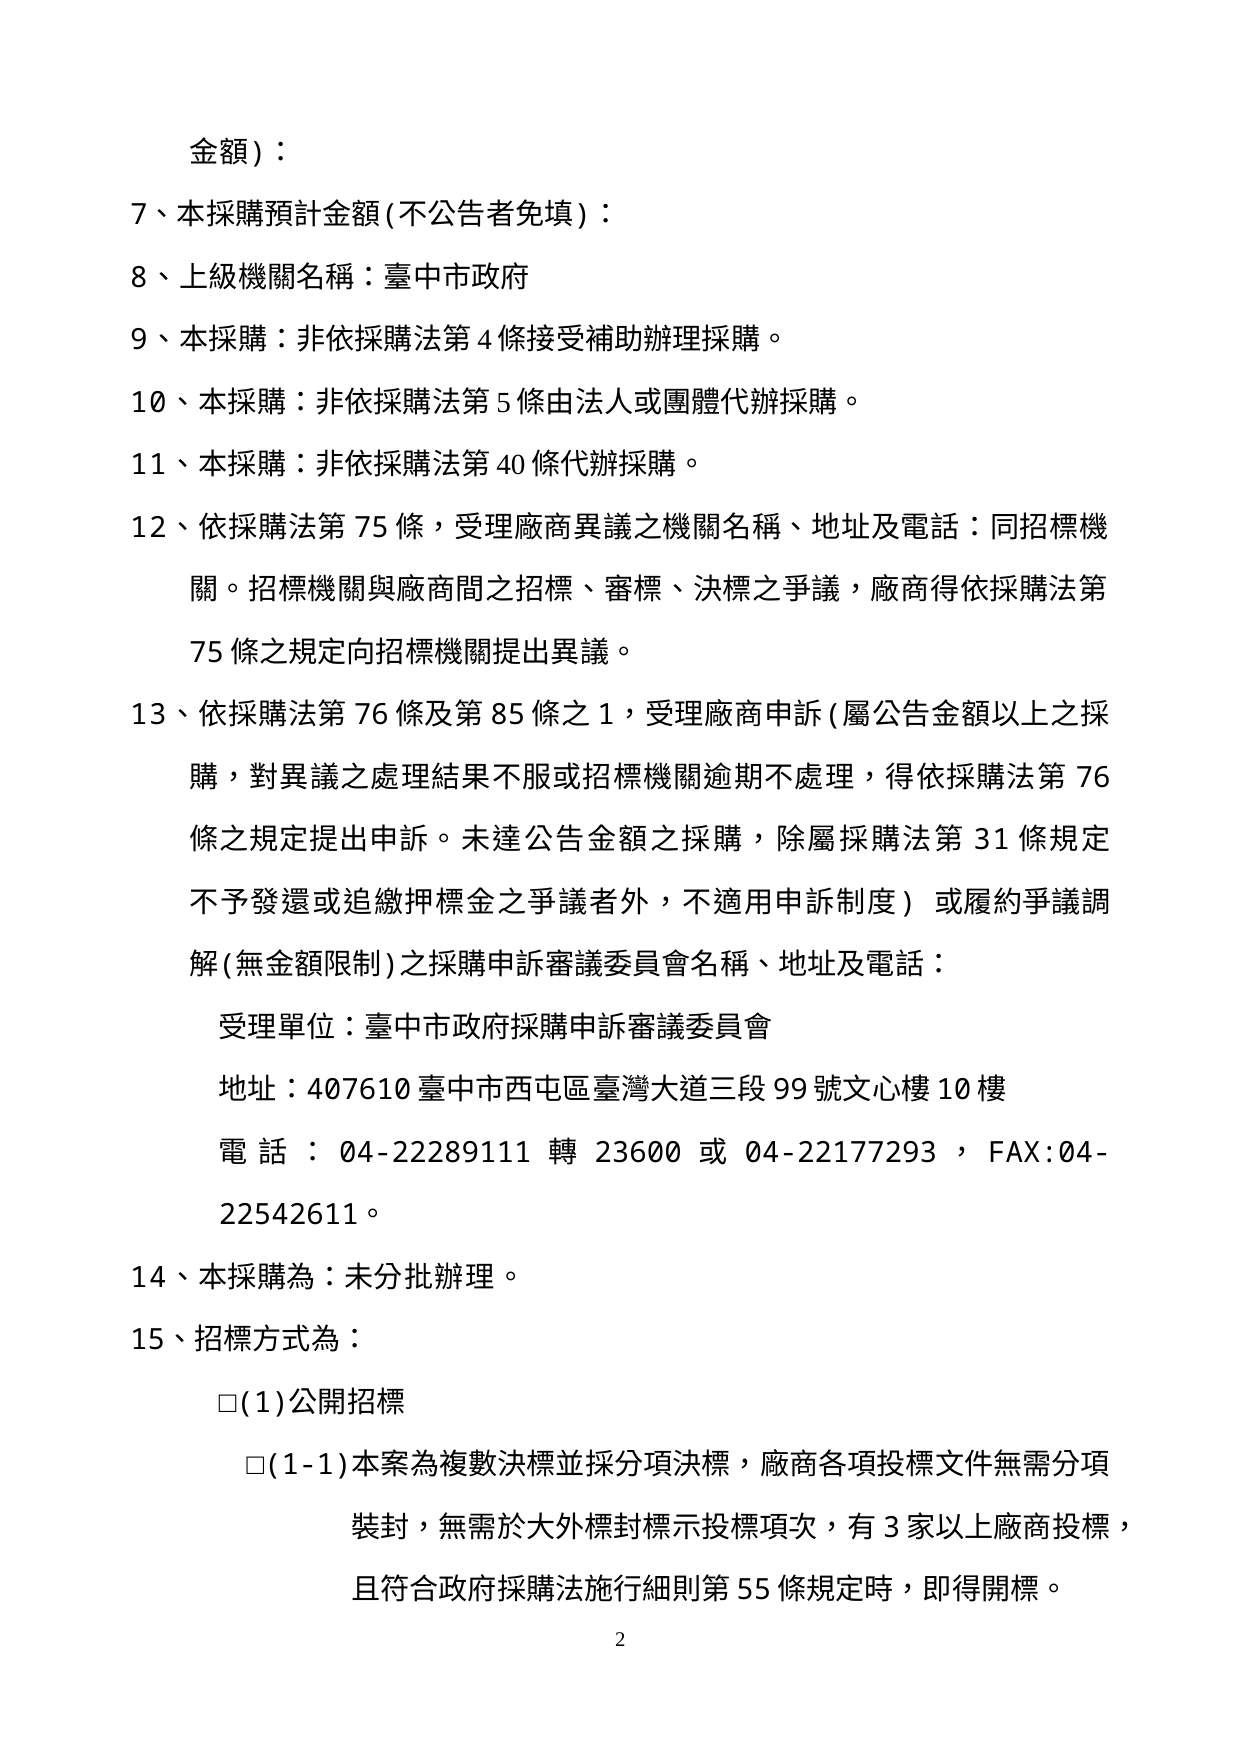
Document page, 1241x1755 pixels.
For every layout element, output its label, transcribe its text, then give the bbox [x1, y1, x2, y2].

list 招標方式為： [130, 1295, 1110, 1358]
list 本採購：非依採購法第5條由法人或團體代辦採購。 [130, 358, 1110, 420]
list 依採購法第76條及第85條之1，受理廠商申訴(屬公告金額以上之採購，對異議之處理結果不服或招標機關逾期不處理，得依採購法第76條之規定提出申訴。未達公告金額之採購，除屬採購法第31條規定不予發還或追繳押標金之爭議者外，不適用申訴制度) 或履約爭議調解(無金額限制)之採購申訴審議委員會名稱、地址及電話： [130, 670, 1110, 983]
list 本採購：非依採購法第40條代辦採購。 [130, 420, 1110, 483]
text 電話：04-22289111轉23600或04-22177293，FAX:04-22542611。 [218, 1108, 1110, 1233]
list 金額)： [130, 108, 1110, 170]
list 上級機關名稱：臺中市政府 [130, 233, 1110, 295]
list 本採購預計金額(不公告者免填)： [130, 170, 1110, 233]
text □(1-1)本案為複數決標並採分項決標，廠商各項投標文件無需分項裝封，無需於大外標封標示投標項次，有3家以上廠商投標，且符合政府採購法施行細則第55條規定時，即得開標。 [246, 1420, 1110, 1608]
text 地址：407610臺中市西屯區臺灣大道三段99號文心樓10樓 [218, 1045, 1110, 1108]
text 受理單位：臺中市政府採購申訴審議委員會 [218, 983, 1110, 1045]
list 依採購法第75條，受理廠商異議之機關名稱、地址及電話：同招標機關。招標機關與廠商間之招標、審標、決標之爭議，廠商得依採購法第75條之規定向招標機關提出異議。 [130, 483, 1110, 670]
text □(1)公開招標 [218, 1358, 1110, 1420]
list 本採購為：未分批辦理。 [130, 1233, 1110, 1295]
list 本採購：非依採購法第4條接受補助辦理採購。 [130, 295, 1110, 358]
